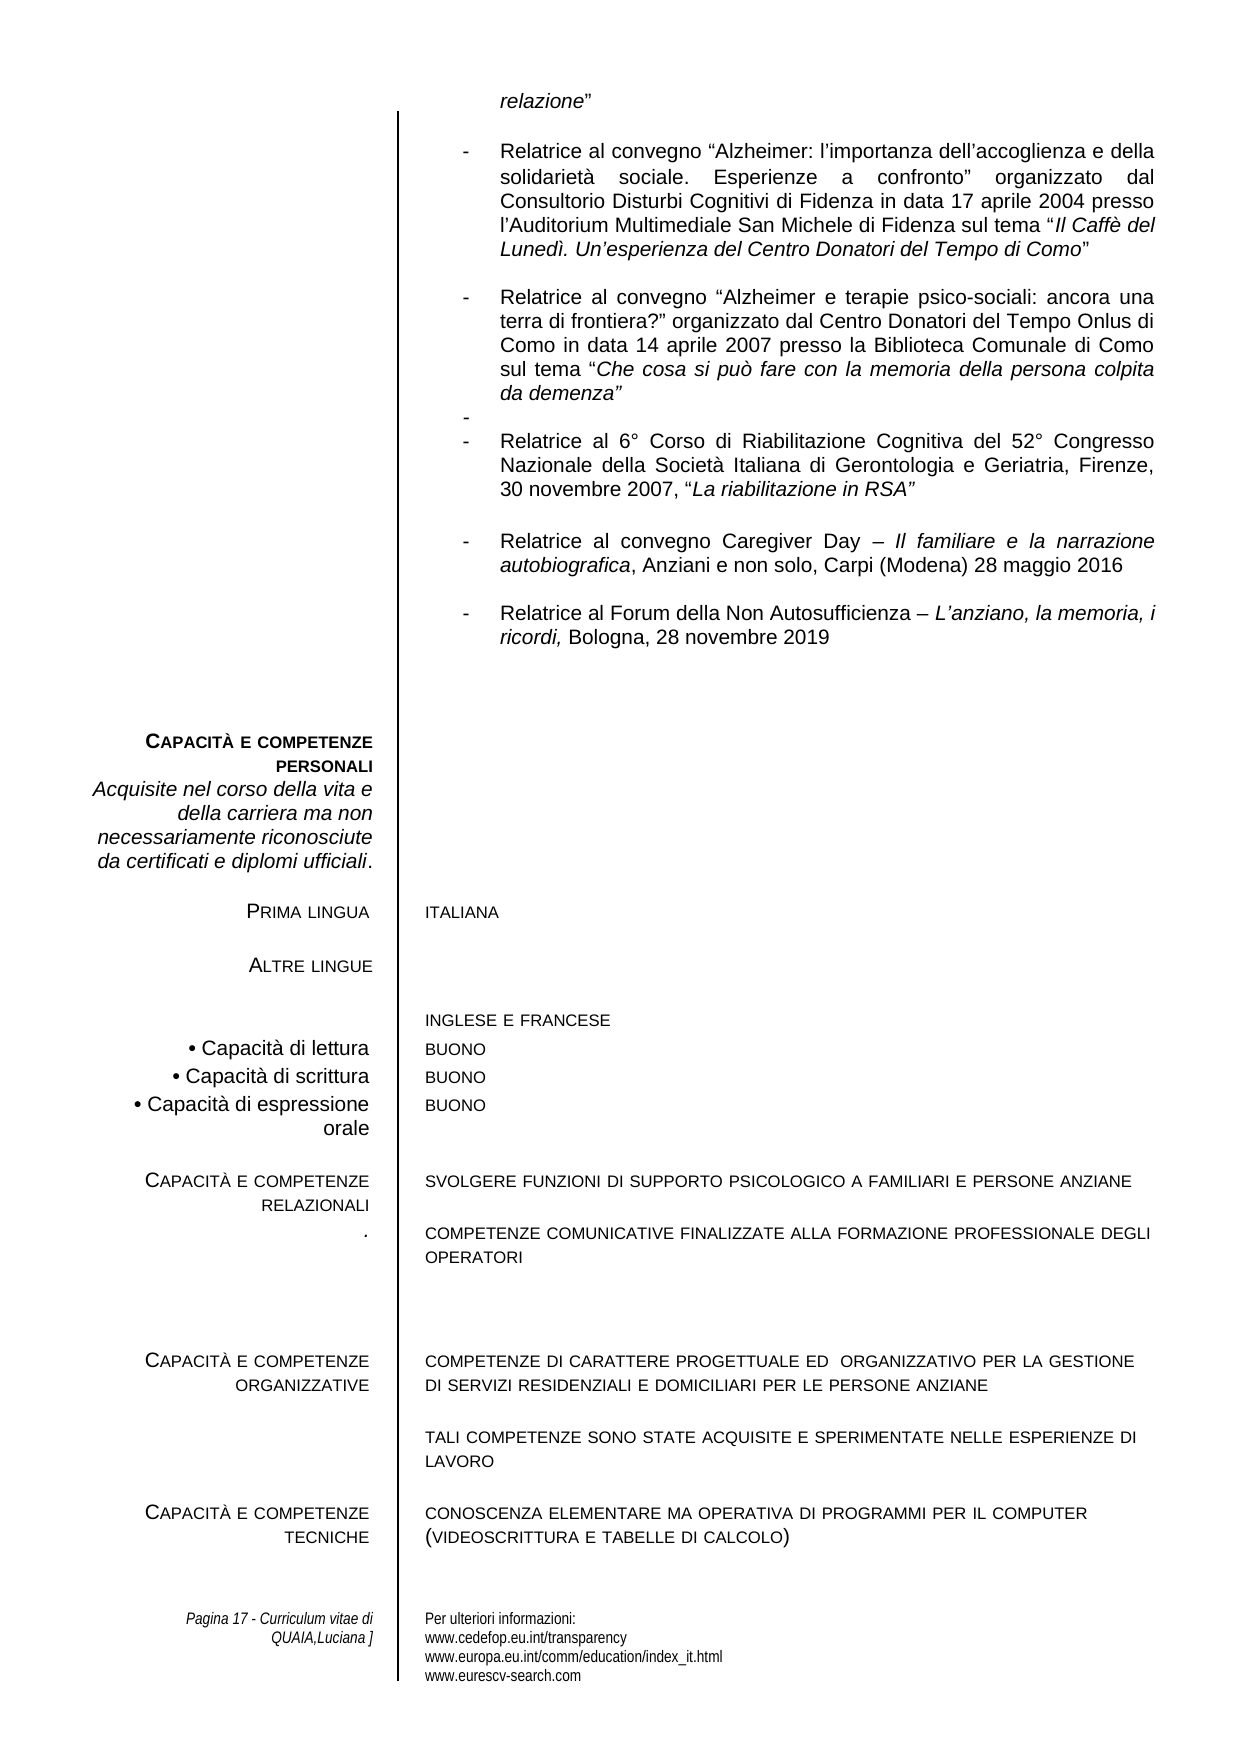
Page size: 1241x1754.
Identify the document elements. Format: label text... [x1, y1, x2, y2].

table_cell • Capacità di espressione orale [78, 1090, 384, 1142]
table_cell relazione” Relatrice al convegno “Alzheimer: l’importanza dell’accoglienza e della solidarietà sociale. Esperienze a confronto” organizzato dal Consultorio Disturbi Cognitivi di Fidenza in data 17 aprile 2004 presso l’Auditorium Multimediale San Michele di Fidenza sul tema “Il Caffè del Lunedì. Un’esperienza del Centro Donatori del Tempo di Como” Relatrice al convegno “Alzheimer e terapie psico-sociali: ancora una terra di frontiera?” organizzato dal Centro Donatori del Tempo Onlus di Como in data 14 aprile 2007 presso la Biblioteca Comunale di Como sul tema “Che cosa si può fare con la memoria della persona colpita da demenza” Relatrice al 6° Corso di Riabilitazione Cognitiva del 52° Congresso Nazionale della Società Italiana di Gerontologia e Geriatria, Firenze, 30 novembre 2007, “La riabilitazione in RSA” Relatrice al convegno Caregiver Day – Il familiare e la narrazione autobiografica, Anziani e non solo, Carpi (Modena) 28 maggio 2016 Relatrice al Forum della Non Autosufficienza – L’anziano, la memoria, i ricordi, Bologna, 28 novembre 2019 [414, 89, 1167, 677]
table_header [399, 897, 413, 925]
table_cell buono [414, 1090, 1167, 1142]
table_cell [384, 1061, 397, 1089]
table_header [384, 1166, 397, 1322]
table_cell • Capacità di scrittura [78, 1061, 384, 1089]
table_cell [78, 677, 389, 705]
table_cell [78, 89, 389, 677]
table_cell [389, 677, 397, 705]
table_header competenze di carattere progettuale ed organizzativo per la gestione di servizi residenziali e domiciliari per le persone anziane tali competenze sono state acquisite e sperimentate nelle esperienze di lavoro [414, 1346, 1167, 1474]
table_header conoscenza elementare ma operativa di programmi per il computer (videoscrittura e tabelle di calcolo) [414, 1498, 1167, 1576]
table_cell • Capacità di lettura [78, 1033, 384, 1061]
table_cell [384, 1033, 397, 1061]
table_cell [399, 1061, 413, 1089]
table_cell [389, 89, 413, 677]
table_header Capacità e competenze organizzative [78, 1346, 384, 1474]
table_cell [399, 1033, 413, 1061]
table_header Altre lingue [78, 953, 384, 977]
table_header svolgere funzioni di supporto psicologico a familiari e persone anziane competenze comunicative finalizzate alla formazione professionale degli operatori [414, 1166, 1167, 1322]
table_header [78, 1005, 384, 1033]
table_header inglese e francese [414, 1005, 1167, 1033]
table_cell [414, 677, 1167, 705]
table_header Capacità e competenze personali Acquisite nel corso della vita e della carriera ma non necessariamente riconosciute da certificati e diplomi ufficiali. [78, 729, 384, 873]
table_header [384, 897, 397, 925]
table_header Capacità e competenze tecniche [78, 1498, 384, 1576]
table_header [399, 1005, 413, 1033]
table_cell buono [414, 1061, 1167, 1089]
table_cell [399, 1090, 413, 1142]
table_cell [384, 1090, 397, 1142]
table_header [399, 1166, 413, 1322]
table_cell buono [414, 1033, 1167, 1061]
table_header Prima lingua [78, 897, 384, 925]
table_header Capacità e competenze relazionali . [78, 1166, 384, 1322]
table_cell [399, 677, 413, 705]
table_header [399, 1346, 413, 1474]
table_header [399, 1498, 413, 1576]
table_header [384, 1498, 397, 1576]
table_header [384, 1346, 397, 1474]
table_header [384, 1005, 397, 1033]
table_header italiana [414, 897, 1167, 925]
